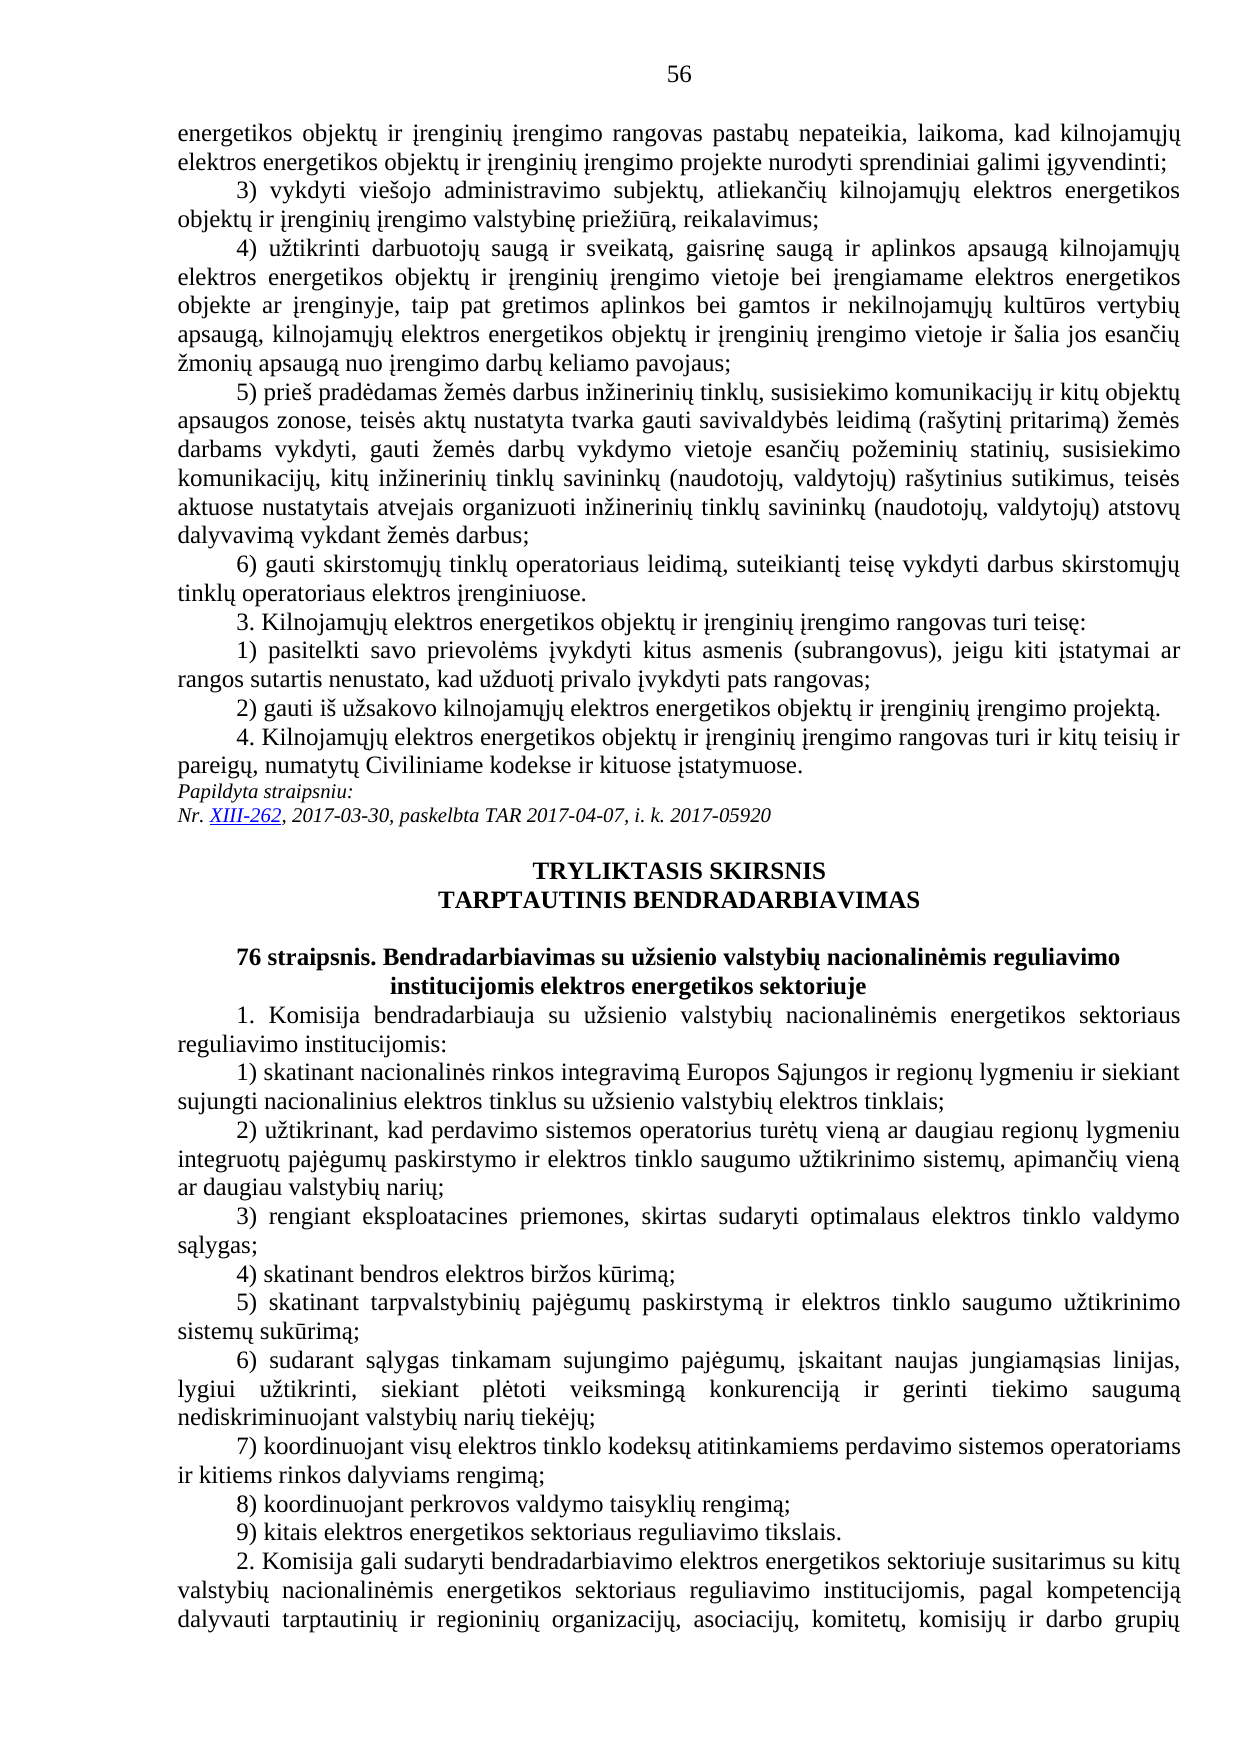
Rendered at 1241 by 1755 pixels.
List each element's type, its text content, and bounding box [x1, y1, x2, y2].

text 1) skatinant nacionalinės rinkos integravimą Europos Sąjungos ir regionų lygmeniu ir siekiant sujungti nacionalinius elektros tinklus su užsienio valstybių elektros tinklais; [177, 1057, 1181, 1115]
text 3. Kilnojamųjų elektros energetikos objektų ir įrenginių įrengimo rangovas turi teisę: [177, 607, 1181, 636]
text 9) kitais elektros energetikos sektoriaus reguliavimo tikslais. [177, 1517, 1181, 1546]
text 1. Komisija bendradarbiauja su užsienio valstybių nacionalinėmis energetikos sektoriaus reguliavimo institucijomis: [177, 1000, 1181, 1057]
text Nr. XIII-262, 2017-03-30, paskelbta TAR 2017-04-07, i. k. 2017-05920 [177, 803, 1181, 827]
text 4. Kilnojamųjų elektros energetikos objektų ir įrenginių įrengimo rangovas turi ir kitų teisių ir pareigų, numatytų Civiliniame kodekse ir kituose įstatymuose. [177, 722, 1181, 779]
text 5) prieš pradėdamas žemės darbus inžinerinių tinklų, susisiekimo komunikacijų ir kitų objektų apsaugos zonose, teisės aktų nustatyta tvarka gauti savivaldybės leidimą (rašytinį pritarimą) žemės darbams vykdyti, gauti žemės darbų vykdymo vietoje esančių požeminių statinių, susisiekimo komunikacijų, kitų inžinerinių tinklų savininkų (naudotojų, valdytojų) rašytinius sutikimus, teisės aktuose nustatytais atvejais organizuoti inžinerinių tinklų savininkų (naudotojų, valdytojų) atstovų dalyvavimą vykdant žemės darbus; [177, 377, 1181, 549]
text 6) gauti skirstomųjų tinklų operatoriaus leidimą, suteikiantį teisę vykdyti darbus skirstomųjų tinklų operatoriaus elektros įrenginiuose. [177, 549, 1181, 607]
text 3) rengiant eksploatacines priemones, skirtas sudaryti optimalaus elektros tinklo valdymo sąlygas; [177, 1201, 1181, 1259]
text 76 straipsnis. Bendradarbiavimas su užsienio valstybių nacionalinėmis reguliavimo institucijomis elektros energetikos sektoriuje [236, 942, 1181, 1000]
text energetikos objektų ir įrenginių įrengimo rangovas pastabų nepateikia, laikoma, kad kilnojamųjų elektros energetikos objektų ir įrenginių įrengimo projekte nurodyti sprendiniai galimi įgyvendinti; [177, 118, 1181, 176]
text 3) vykdyti viešojo administravimo subjektų, atliekančių kilnojamųjų elektros energetikos objektų ir įrenginių įrengimo valstybinę priežiūrą, reikalavimus; [177, 176, 1181, 233]
text TRYLIKTASIS SKIRSNIS [177, 856, 1181, 885]
text TARPTAUTINIS BENDRADARBIAVIMAS [177, 885, 1181, 914]
text 2. Komisija gali sudaryti bendradarbiavimo elektros energetikos sektoriuje susitarimus su kitų valstybių nacionalinėmis energetikos sektoriaus reguliavimo institucijomis, pagal kompetenciją dalyvauti tarptautinių ir regioninių organizacijų, asociacijų, komitetų, komisijų ir darbo grupių [177, 1546, 1181, 1632]
text 6) sudarant sąlygas tinkamam sujungimo pajėgumų, įskaitant naujas jungiamąsias linijas, lygiui užtikrinti, siekiant plėtoti veiksmingą konkurenciją ir gerinti tiekimo saugumą nediskriminuojant valstybių narių tiekėjų; [177, 1345, 1181, 1431]
text 1) pasitelkti savo prievolėms įvykdyti kitus asmenis (subrangovus), jeigu kiti įstatymai ar rangos sutartis nenustato, kad užduotį privalo įvykdyti pats rangovas; [177, 636, 1181, 693]
text 5) skatinant tarpvalstybinių pajėgumų paskirstymą ir elektros tinklo saugumo užtikrinimo sistemų sukūrimą; [177, 1287, 1181, 1345]
text 2) gauti iš užsakovo kilnojamųjų elektros energetikos objektų ir įrenginių įrengimo projektą. [177, 693, 1181, 722]
text 2) užtikrinant, kad perdavimo sistemos operatorius turėtų vieną ar daugiau regionų lygmeniu integruotų pajėgumų paskirstymo ir elektros tinklo saugumo užtikrinimo sistemų, apimančių vieną ar daugiau valstybių narių; [177, 1115, 1181, 1201]
text 7) koordinuojant visų elektros tinklo kodeksų atitinkamiems perdavimo sistemos operatoriams ir kitiems rinkos dalyviams rengimą; [177, 1431, 1181, 1489]
text 8) koordinuojant perkrovos valdymo taisyklių rengimą; [177, 1489, 1181, 1517]
text Papildyta straipsniu: [177, 779, 1181, 803]
text 4) skatinant bendros elektros biržos kūrimą; [177, 1259, 1181, 1287]
text 4) užtikrinti darbuotojų saugą ir sveikatą, gaisrinę saugą ir aplinkos apsaugą kilnojamųjų elektros energetikos objektų ir įrenginių įrengimo vietoje bei įrengiamame elektros energetikos objekte ar įrenginyje, taip pat gretimos aplinkos bei gamtos ir nekilnojamųjų kultūros vertybių apsaugą, kilnojamųjų elektros energetikos objektų ir įrenginių įrengimo vietoje ir šalia jos esančių žmonių apsaugą nuo įrengimo darbų keliamo pavojaus; [177, 233, 1181, 377]
